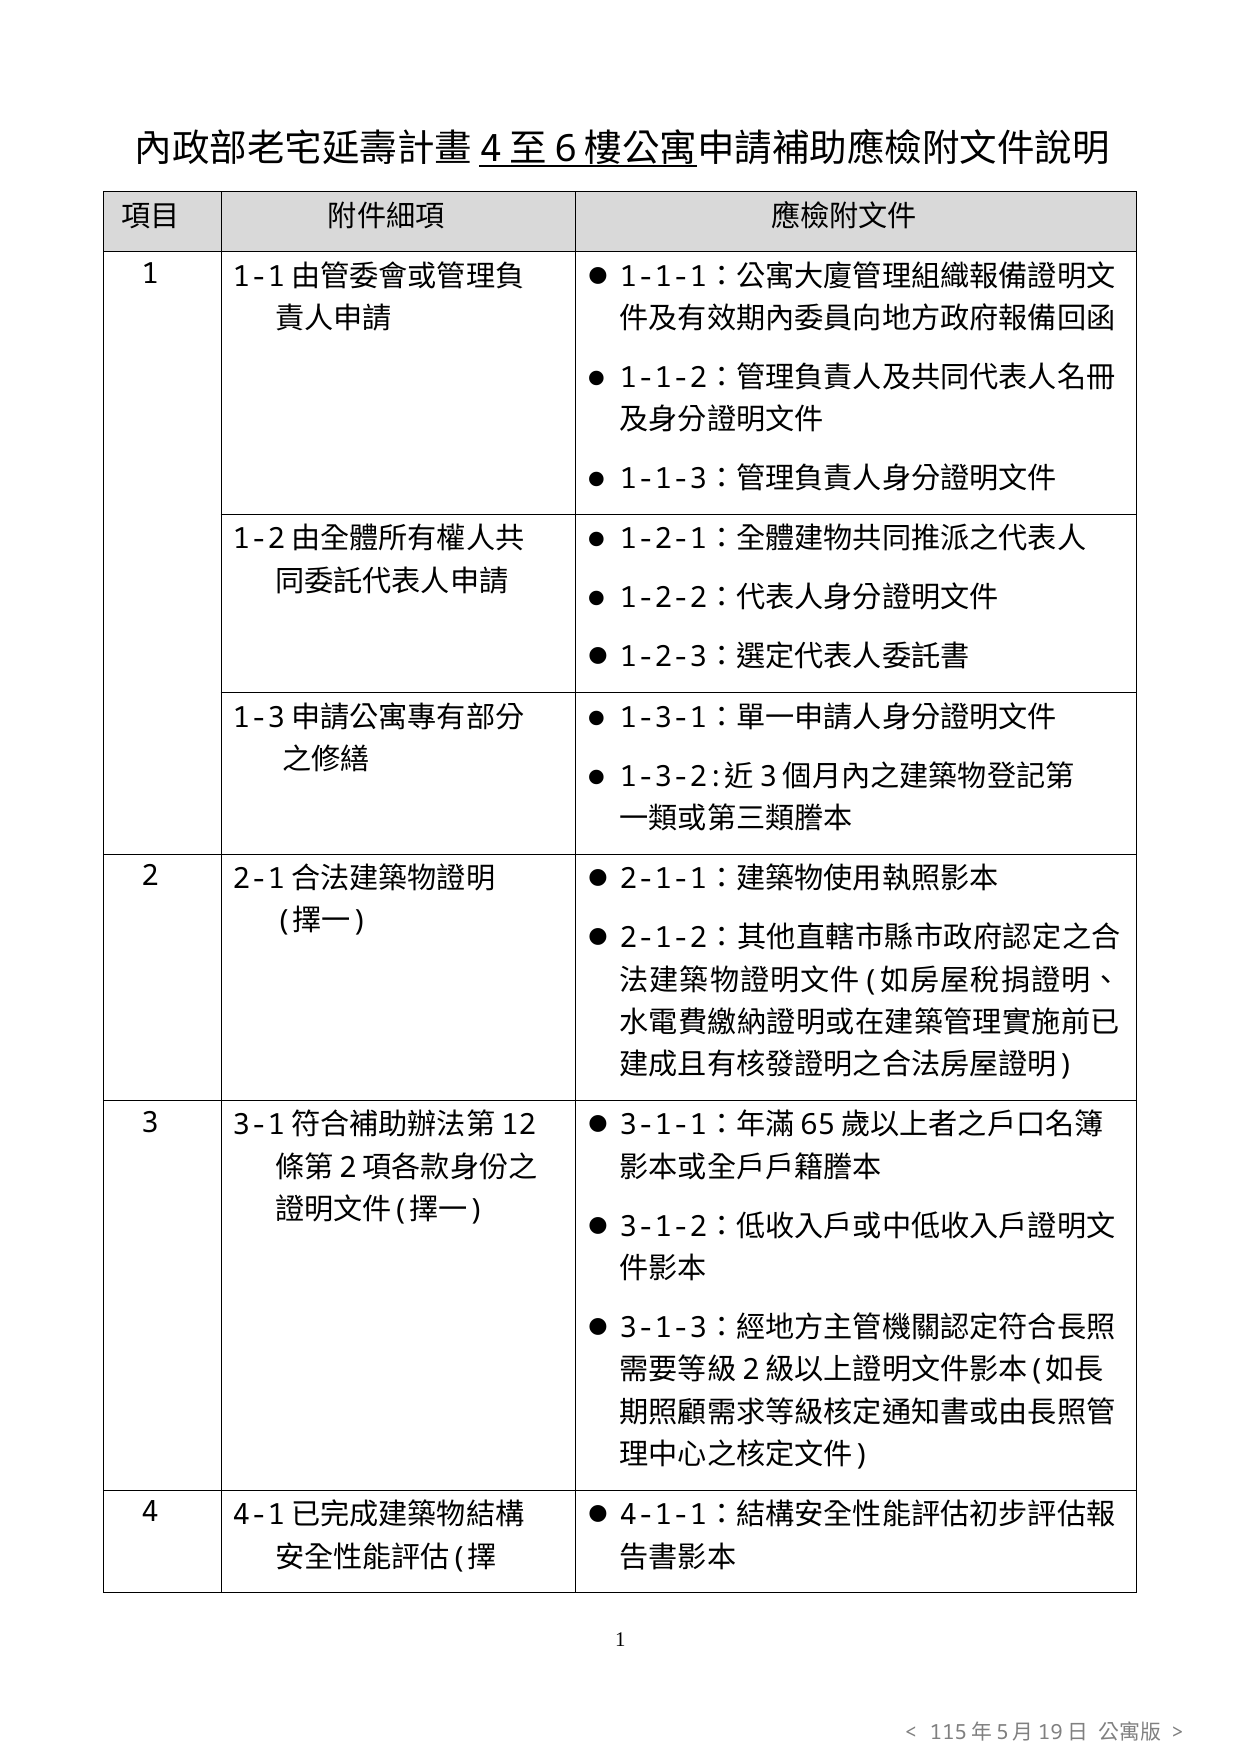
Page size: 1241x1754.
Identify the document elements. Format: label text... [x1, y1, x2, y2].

table_cell 4-1已完成建築物結構安全性能評估(擇 [222, 1491, 575, 1592]
table_header 項目 [104, 192, 221, 251]
table_cell 1-2由全體所有權人共同委託代表人申請 [222, 515, 575, 692]
table_cell 1-1由管委會或管理負責人申請 [222, 252, 575, 514]
table_header 附件細項 [222, 192, 575, 251]
table_cell 3 [104, 1101, 221, 1490]
table_cell 1 [104, 252, 221, 853]
table_cell 2 [104, 855, 221, 1100]
table_cell 1-3申請公寓專有部分之修繕 [222, 693, 575, 853]
table_cell 2-1-1：建築物使用執照影本 2-1-2：其他直轄市縣市政府認定之合法建築物證明文件(如房屋稅捐證明、水電費繳納證明或在建築管理實施前已建成且有核發證明之合法房屋證明) [576, 855, 1136, 1100]
table_cell 1-3-1：單一申請人身分證明文件 1-3-2:近3個月內之建築物登記第一類或第三類謄本 [576, 693, 1136, 853]
table_cell 1-2-1：全體建物共同推派之代表人 1-2-2：代表人身分證明文件 1-2-3：選定代表人委託書 [576, 515, 1136, 692]
table_cell 1-1-1：公寓大廈管理組織報備證明文件及有效期內委員向地方政府報備回函 1-1-2：管理負責人及共同代表人名冊及身分證明文件 1-1-3：管理負責人身分證明文件 [576, 252, 1136, 514]
table_cell 4 [104, 1491, 221, 1592]
table_cell 4-1-1：結構安全性能評估初步評估報告書影本 4-2-2：結構安全性能評估詳細評估報告書影本 [576, 1491, 1136, 1592]
table_header 應檢附文件 [576, 192, 1136, 251]
table_cell 2-1合法建築物證明 (擇一) [222, 855, 575, 1100]
text 內政部老宅延壽計畫4至6樓公寓申請補助應檢附文件說明 [112, 118, 1131, 172]
table_cell 3-1符合補助辦法第12條第2項各款身份之證明文件(擇一) [222, 1101, 575, 1490]
table_cell 3-1-1：年滿65歲以上者之戶口名簿影本或全戶戶籍謄本 3-1-2：低收入戶或中低收入戶證明文件影本 3-1-3：經地方主管機關認定符合長照需要等級2級以上證明文件影本(如長期照顧需求等級核定通知書或由長照管理中心之核定文件) [576, 1101, 1136, 1490]
